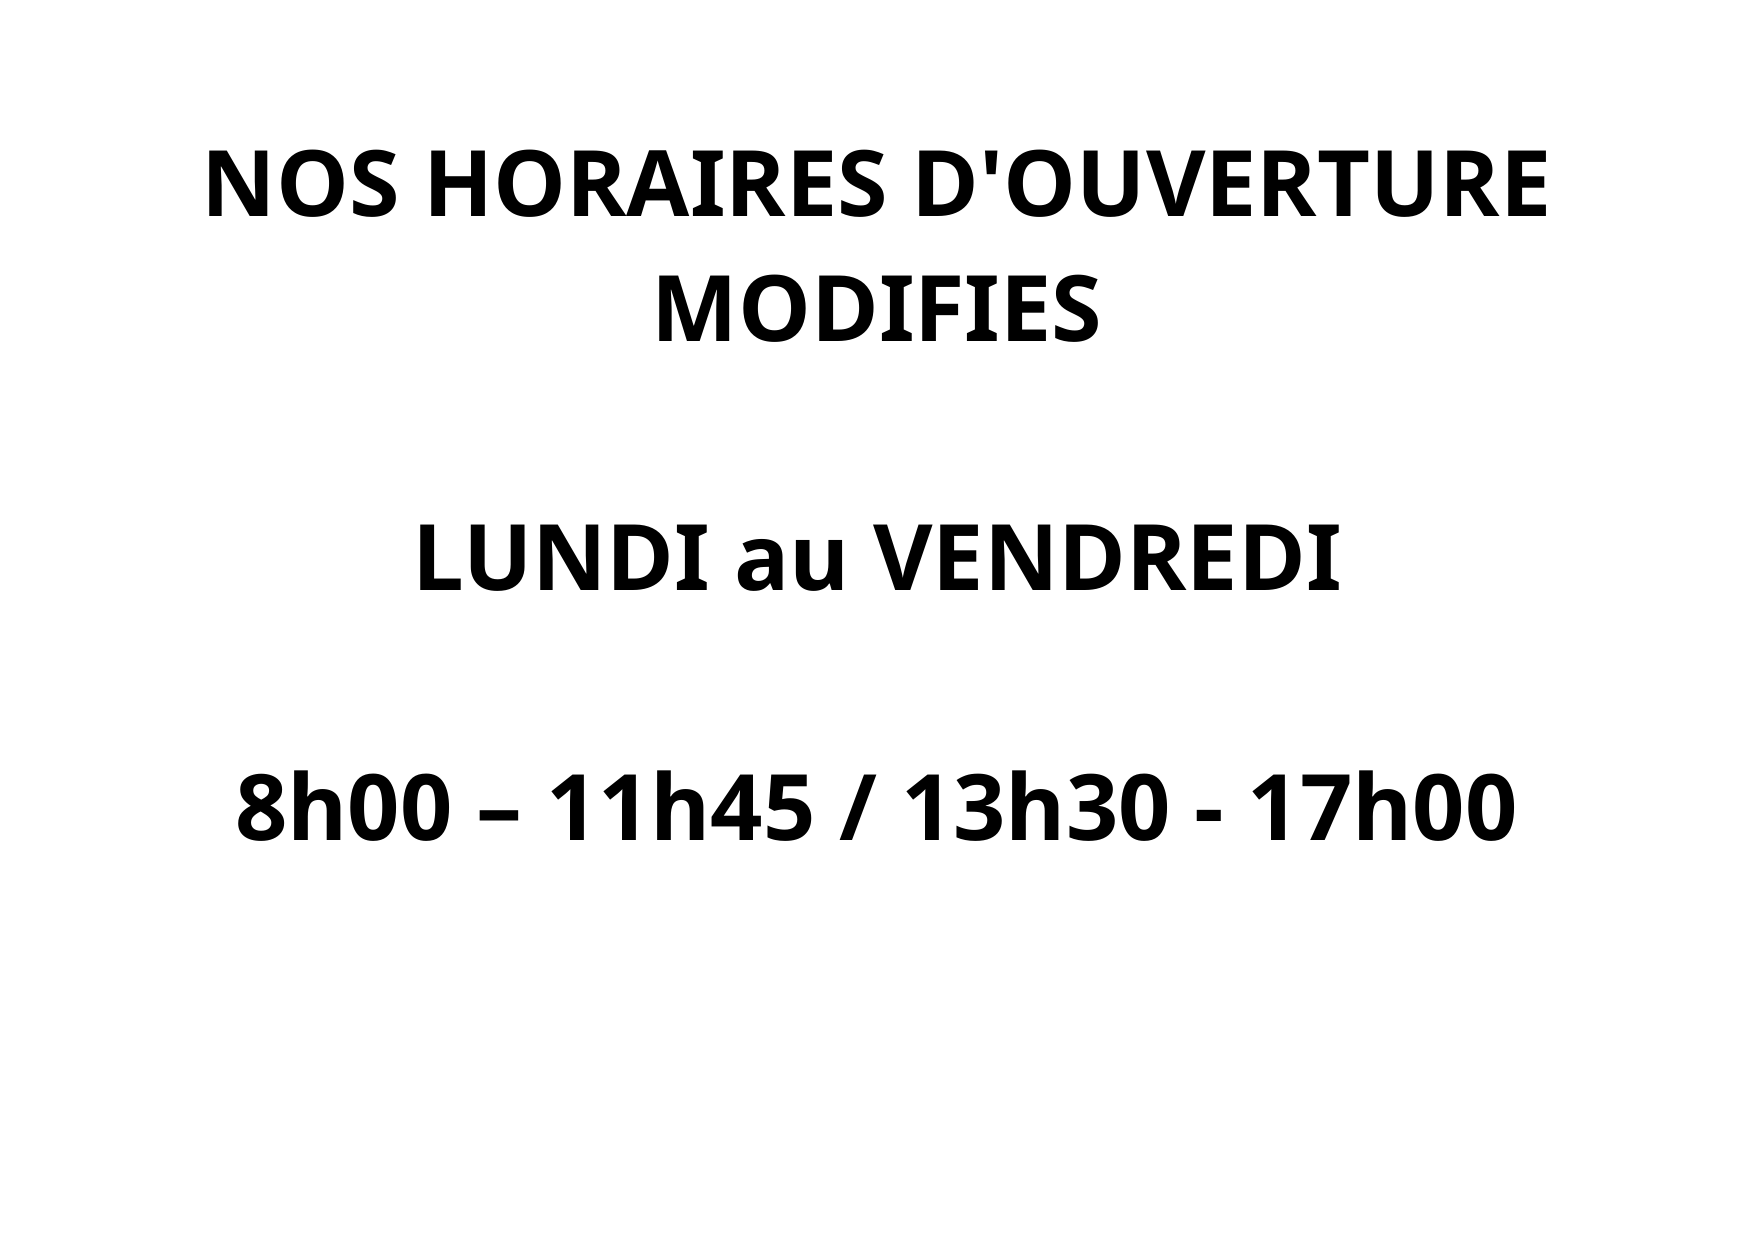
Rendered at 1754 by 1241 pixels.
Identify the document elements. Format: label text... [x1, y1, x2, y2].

text 8h00 – 11h45 / 13h30 - 17h00 [118, 743, 1636, 867]
text NOS HORAIRES D'OUVERTURE MODIFIES [118, 118, 1636, 368]
text LUNDI au VENDREDI [118, 493, 1636, 618]
